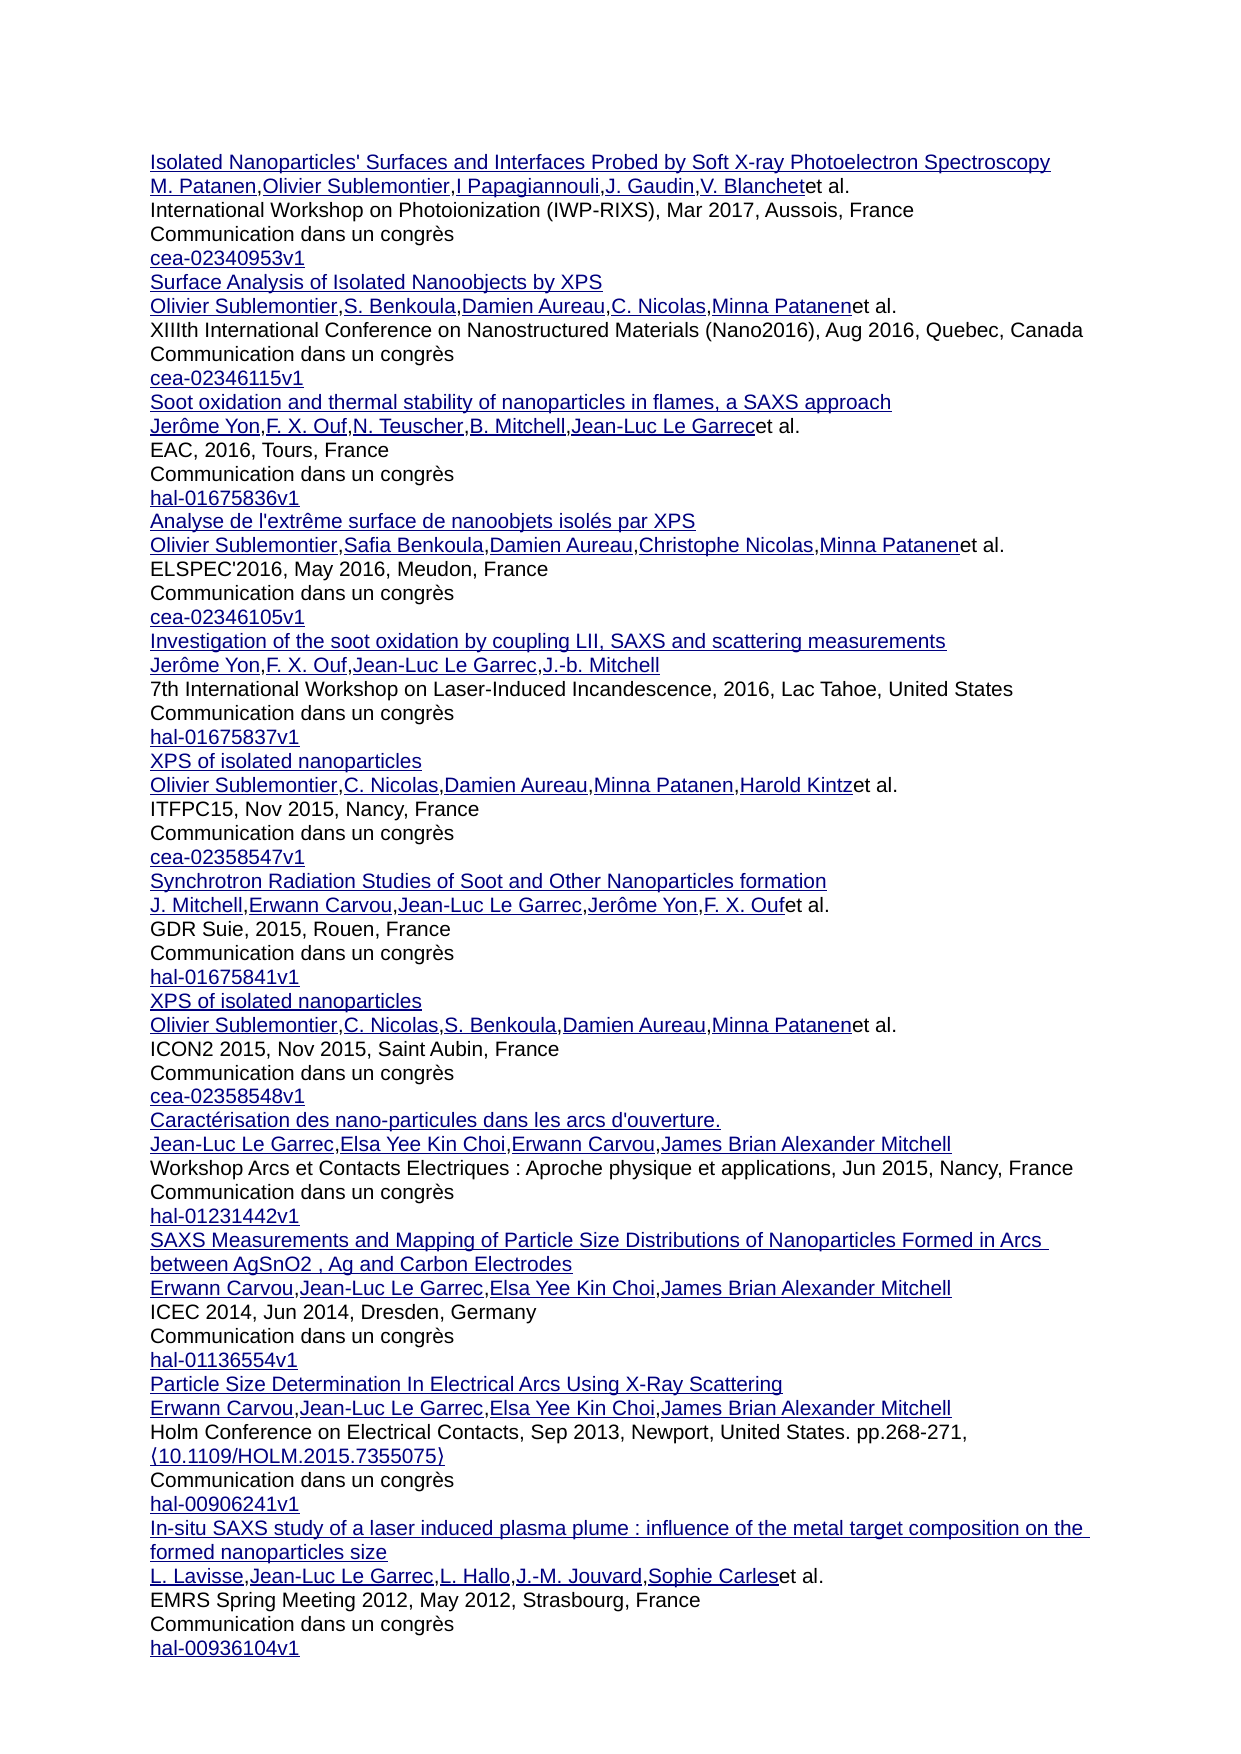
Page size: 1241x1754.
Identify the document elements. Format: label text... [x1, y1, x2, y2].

table_cell Synchrotron Radiation Studies of Soot and Other Nanoparticles formation J. Mitchell,Erwann Carvou,Jean-Luc Le Garrec,Jerôme Yon,F. X. Oufet al. GDR Suie, 2015, Rouen, France Communication dans un congrès hal-01675841v1 [150, 869, 1090, 988]
table_cell Isolated Nanoparticles' Surfaces and Interfaces Probed by Soft X-ray Photoelectron Spectroscopy M. Patanen,Olivier Sublemontier,I Papagiannouli,J. Gaudin,V. Blanchetet al. International Workshop on Photoionization (IWP-RIXS), Mar 2017, Aussois, France Communication dans un congrès cea-02340953v1 [150, 150, 1090, 270]
table_cell SAXS Measurements and Mapping of Particle Size Distributions of Nanoparticles Formed in Arcs between AgSnO2 , Ag and Carbon Electrodes Erwann Carvou,Jean-Luc Le Garrec,Elsa Yee Kin Choi,James Brian Alexander Mitchell ICEC 2014, Jun 2014, Dresden, Germany Communication dans un congrès hal-01136554v1 [150, 1228, 1090, 1372]
table_cell XPS of isolated nanoparticles Olivier Sublemontier,C. Nicolas,Damien Aureau,Minna Patanen,Harold Kintzet al. ITFPC15, Nov 2015, Nancy, France Communication dans un congrès cea-02358547v1 [150, 749, 1090, 869]
table_cell Investigation of the soot oxidation by coupling LII, SAXS and scattering measurements Jerôme Yon,F. X. Ouf,Jean-Luc Le Garrec,J.‐b. Mitchell 7th International Workshop on Laser‐Induced Incandescence, 2016, Lac Tahoe, United States Communication dans un congrès hal-01675837v1 [150, 629, 1090, 749]
table_cell In-situ SAXS study of a laser induced plasma plume : influence of the metal target composition on the [150, 1516, 1090, 1537]
table_cell Soot oxidation and thermal stability of nanoparticles in flames, a SAXS approach Jerôme Yon,F. X. Ouf,N. Teuscher,B. Mitchell,Jean-Luc Le Garrecet al. EAC, 2016, Tours, France Communication dans un congrès hal-01675836v1 [150, 390, 1090, 509]
table_cell XPS of isolated nanoparticles Olivier Sublemontier,C. Nicolas,S. Benkoula,Damien Aureau,Minna Patanenet al. ICON2 2015, Nov 2015, Saint Aubin, France Communication dans un congrès cea-02358548v1 [150, 989, 1090, 1108]
table_cell Particle Size Determination In Electrical Arcs Using X-Ray Scattering Erwann Carvou,Jean-Luc Le Garrec,Elsa Yee Kin Choi,James Brian Alexander Mitchell Holm Conference on Electrical Contacts, Sep 2013, Newport, United States. pp.268-271, ⟨10.1109/HOLM.2015.7355075⟩ Communication dans un congrès hal-00906241v1 [150, 1372, 1090, 1516]
table_cell Surface Analysis of Isolated Nanoobjects by XPS Olivier Sublemontier,S. Benkoula,Damien Aureau,C. Nicolas,Minna Patanenet al. XIIIth International Conference on Nanostructured Materials (Nano2016), Aug 2016, Quebec, Canada Communication dans un congrès cea-02346115v1 [150, 270, 1090, 389]
table_cell Caractérisation des nano-particules dans les arcs d'ouverture. Jean-Luc Le Garrec,Elsa Yee Kin Choi,Erwann Carvou,James Brian Alexander Mitchell Workshop Arcs et Contacts Electriques : Aproche physique et applications, Jun 2015, Nancy, France Communication dans un congrès hal-01231442v1 [150, 1108, 1090, 1228]
table_cell formed nanoparticles size L. Lavisse,Jean-Luc Le Garrec,L. Hallo,J.-M. Jouvard,Sophie Carleset al. EMRS Spring Meeting 2012, May 2012, Strasbourg, France Communication dans un congrès hal-00936104v1 [150, 1538, 1090, 1659]
table_cell Analyse de l'extrême surface de nanoobjets isolés par XPS Olivier Sublemontier,Safia Benkoula,Damien Aureau,Christophe Nicolas,Minna Patanenet al. ELSPEC'2016, May 2016, Meudon, France Communication dans un congrès cea-02346105v1 [150, 509, 1090, 629]
